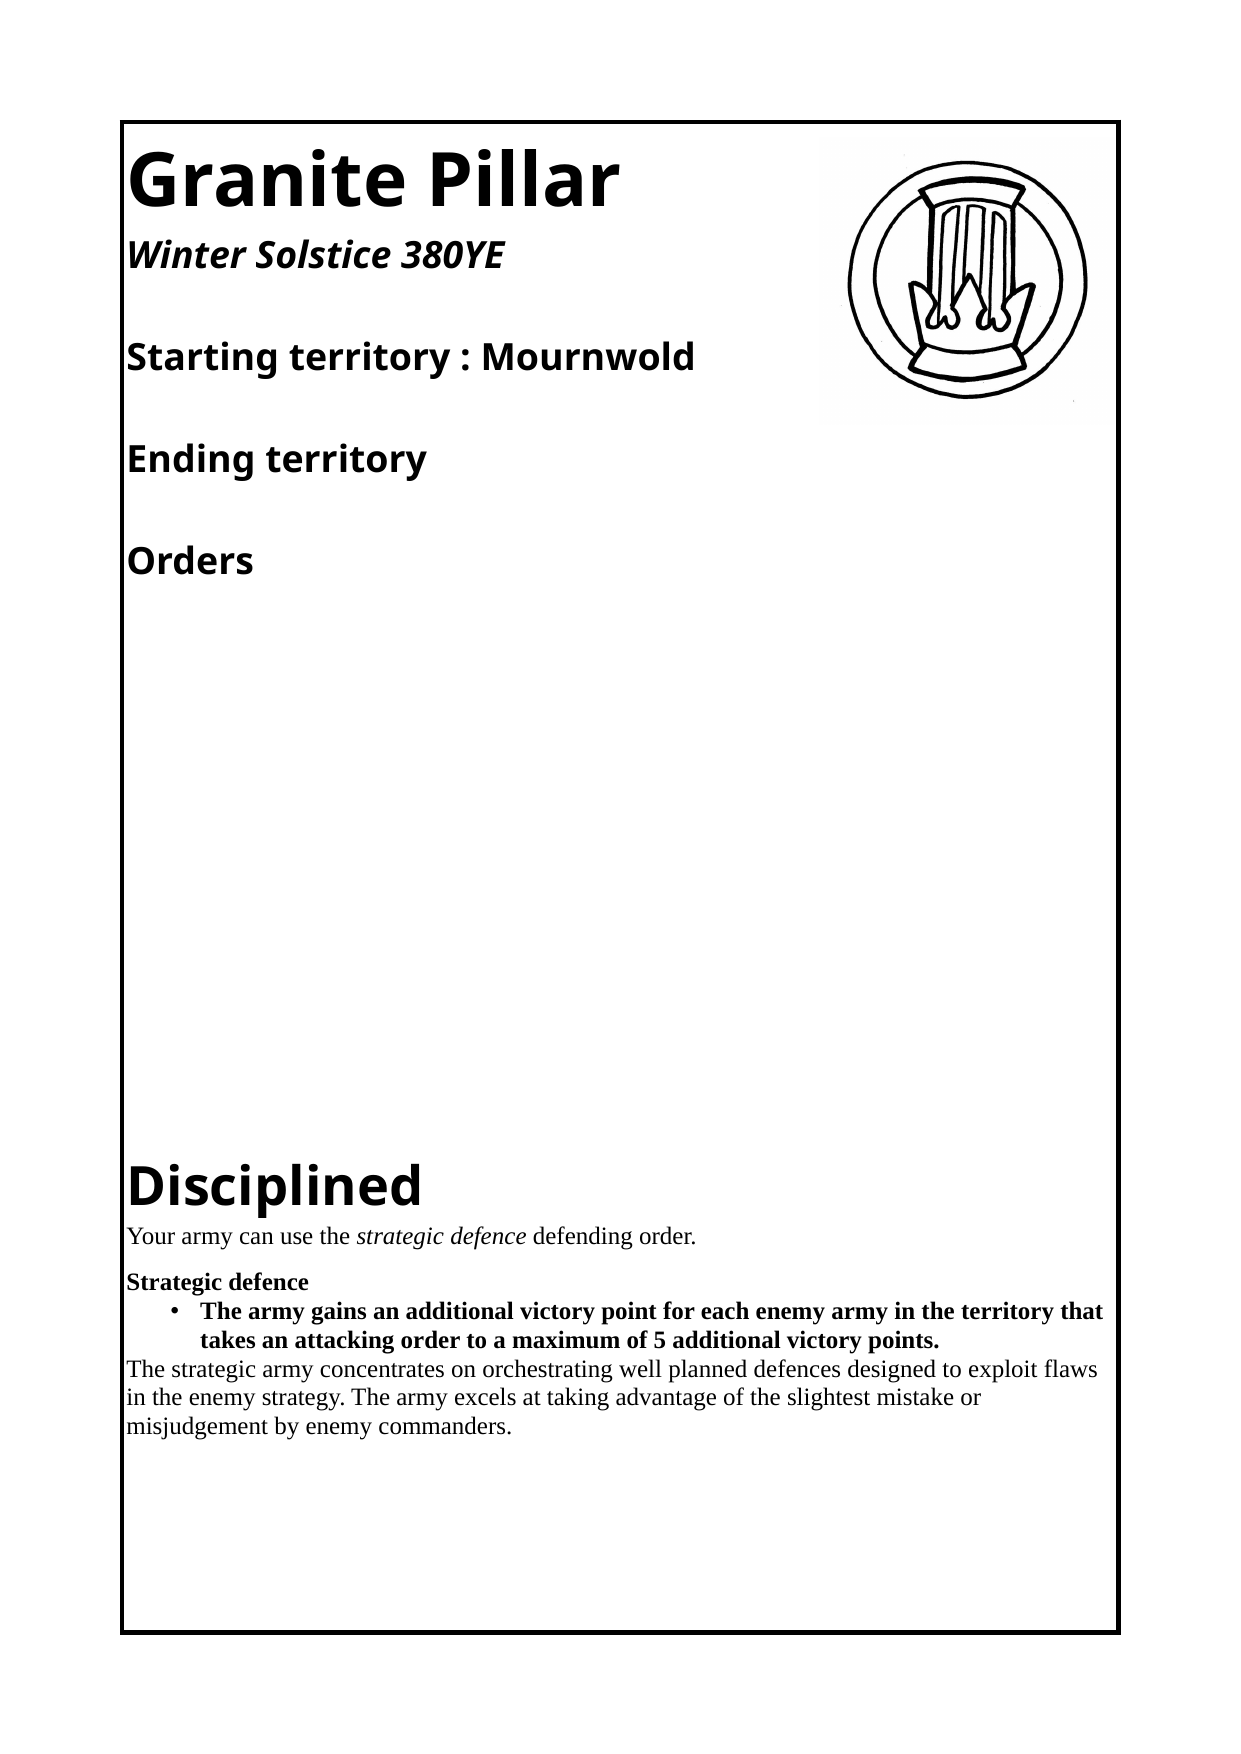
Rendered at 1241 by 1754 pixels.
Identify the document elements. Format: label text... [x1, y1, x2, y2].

text Winter Solstice 380YE [126, 228, 819, 279]
text Orders [126, 535, 1114, 586]
text Ending territory [126, 433, 1114, 484]
picture [819, 137, 1115, 425]
text Strategic defence [126, 1267, 1114, 1296]
text Starting territory : Mournwold [126, 331, 819, 382]
subtitle Granite Pillar [126, 126, 1114, 228]
list The army gains an additional victory point for each enemy army in the territory that takes an attacking order to a maximum of 5 additional victory points. [170, 1296, 1114, 1354]
text Your army can use the strategic defence defending order. [126, 1221, 1114, 1250]
subtitle Disciplined [126, 1147, 1114, 1221]
text The strategic army concentrates on orchestrating well planned defences designed to exploit flaws in the enemy strategy. The army excels at taking advantage of the slightest mistake or misjudgement by enemy commanders. [126, 1354, 1114, 1440]
